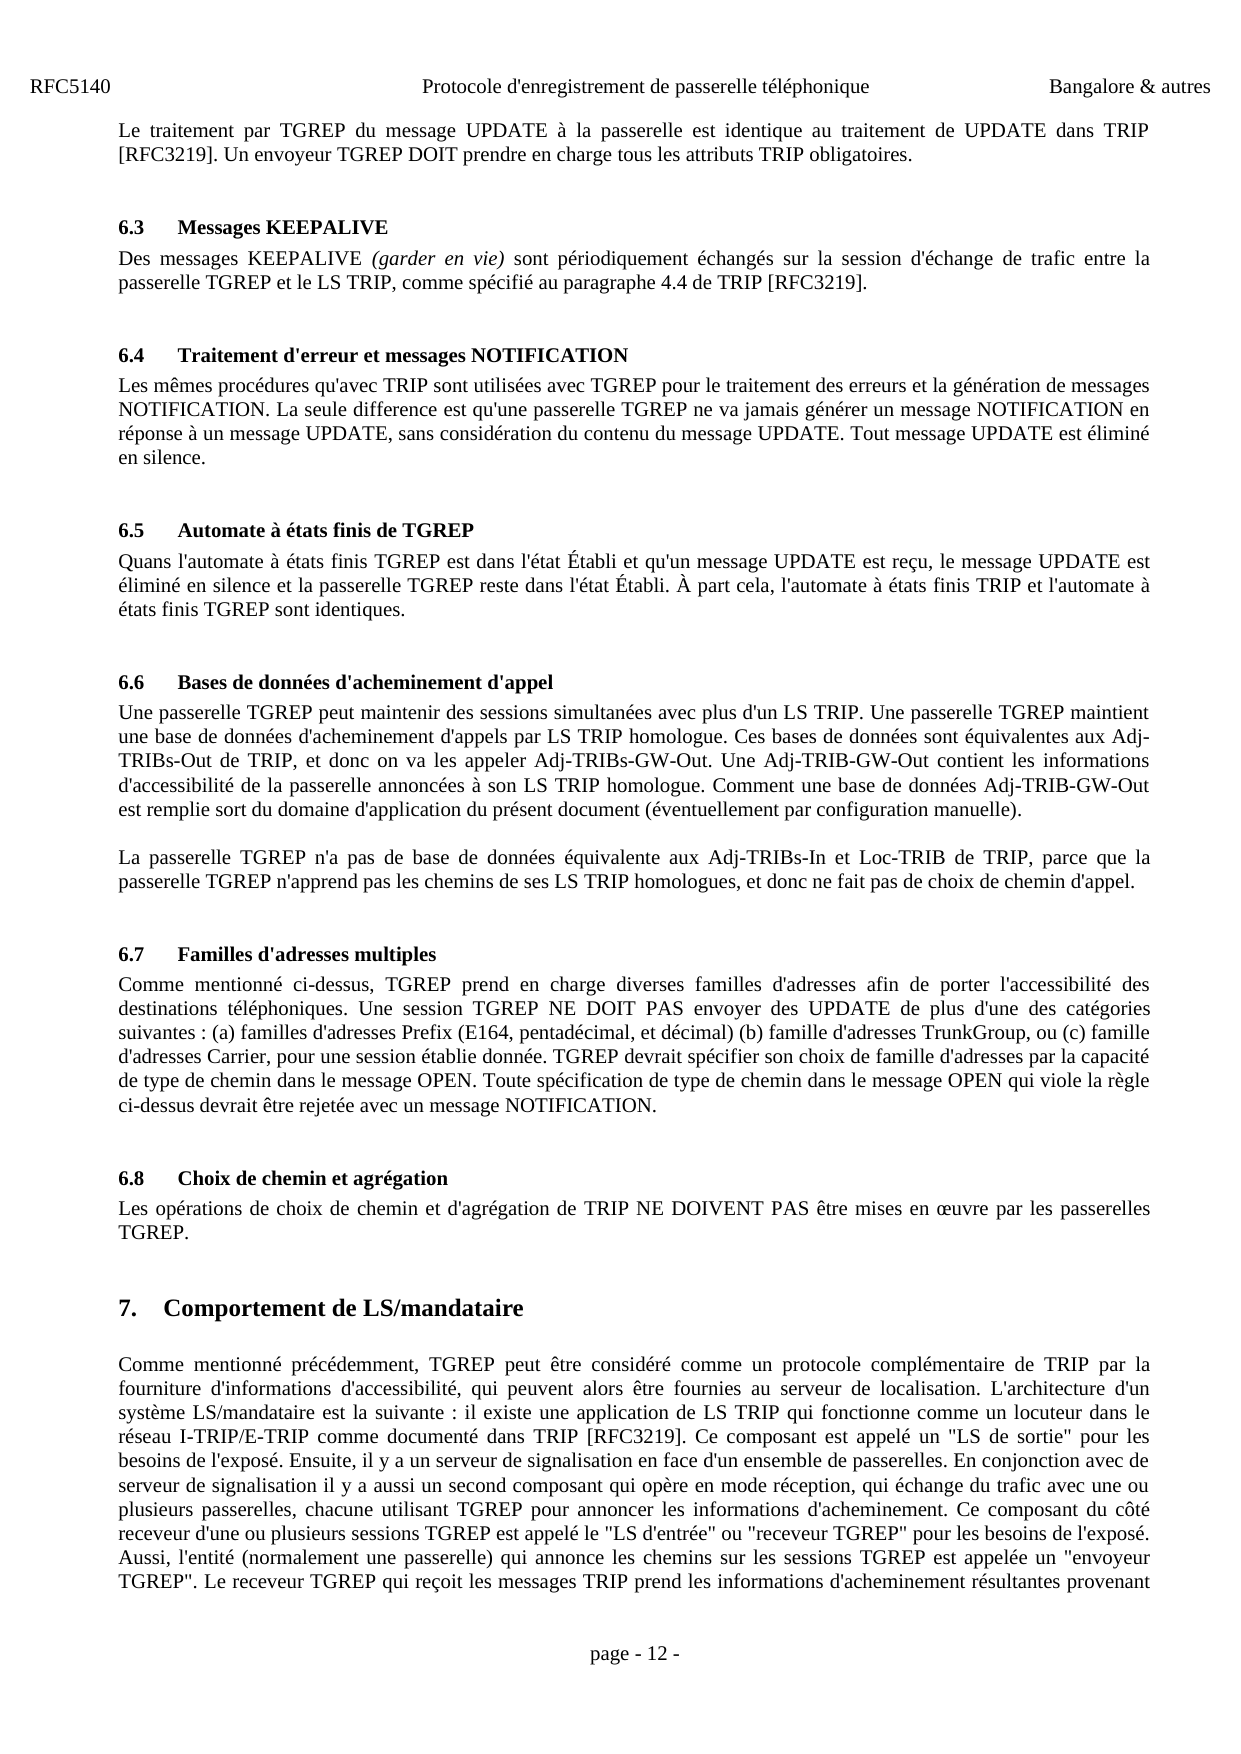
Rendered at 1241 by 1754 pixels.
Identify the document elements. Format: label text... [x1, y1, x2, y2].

subtitle 6.3 Messages KEEPALIVE [118, 215, 1152, 239]
subtitle 6.7 Familles d'adresses multiples [118, 942, 1152, 966]
subtitle 6.8 Choix de chemin et agrégation [118, 1166, 1152, 1190]
text Comme mentionné ci-dessus, TGREP prend en charge diverses familles d'adresses afin de porter l'accessibilité des destinations téléphoniques. Une session TGREP NE DOIT PAS envoyer des UPDATE de plus d'une des catégories suivantes : (a) familles d'adresses Prefix (E164, pentadécimal, et décimal) (b) famille d'adresses TrunkGroup, ou (c) famille d'adresses Carrier, pour une session établie donnée. TGREP devrait spécifier son choix de famille d'adresses par la capacité de type de chemin dans le message OPEN. Toute spécification de type de chemin dans le message OPEN qui viole la règle ci-dessus devrait être rejetée avec un message NOTIFICATION. [118, 972, 1152, 1117]
text Les opérations de choix de chemin et d'agrégation de TRIP NE DOIVENT PAS être mises en œuvre par les passerelles TGREP. [118, 1196, 1152, 1244]
subtitle 7. Comportement de LS/mandataire [118, 1293, 1152, 1322]
text Comme mentionné précédemment, TGREP peut être considéré comme un protocole complémentaire de TRIP par la fourniture d'informations d'accessibilité, qui peuvent alors être fournies au serveur de localisation. L'architecture d'un système LS/mandataire est la suivante : il existe une application de LS TRIP qui fonctionne comme un locuteur dans le réseau I-TRIP/E-TRIP comme documenté dans TRIP [RFC3219]. Ce composant est appelé un "LS de sortie" pour les besoins de l'exposé. Ensuite, il y a un serveur de signalisation en face d'un ensemble de passerelles. En conjonction avec de serveur de signalisation il y a aussi un second composant qui opère en mode réception, qui échange du trafic avec une ou plusieurs passerelles, chacune utilisant TGREP pour annoncer les informations d'acheminement. Ce composant du côté receveur d'une ou plusieurs sessions TGREP est appelé le "LS d'entrée" ou "receveur TGREP" pour les besoins de l'exposé. Aussi, l'entité (normalement une passerelle) qui annonce les chemins sur les sessions TGREP est appelée un "envoyeur TGREP". Le receveur TGREP qui reçoit les messages TRIP prend les informations d'acheminement résultantes provenant [118, 1352, 1152, 1593]
text Quans l'automate à états finis TGREP est dans l'état Établi et qu'un message UPDATE est reçu, le message UPDATE est éliminé en silence et la passerelle TGREP reste dans l'état Établi. À part cela, l'automate à états finis TRIP et l'automate à états finis TGREP sont identiques. [118, 549, 1152, 621]
text Une passerelle TGREP peut maintenir des sessions simultanées avec plus d'un LS TRIP. Une passerelle TGREP maintient une base de données d'acheminement d'appels par LS TRIP homologue. Ces bases de données sont équivalentes aux Adj-TRIBs-Out de TRIP, et donc on va les appeler Adj-TRIBs-GW-Out. Une Adj-TRIB-GW-Out contient les informations d'accessibilité de la passerelle annoncées à son LS TRIP homologue. Comment une base de données Adj-TRIB-GW-Out est remplie sort du domaine d'application du présent document (éventuellement par configuration manuelle). [118, 700, 1152, 821]
text Les mêmes procédures qu'avec TRIP sont utilisées avec TGREP pour le traitement des erreurs et la génération de messages NOTIFICATION. La seule difference est qu'une passerelle TGREP ne va jamais générer un message NOTIFICATION en réponse à un message UPDATE, sans considération du contenu du message UPDATE. Tout message UPDATE est éliminé en silence. [118, 373, 1152, 469]
text Des messages KEEPALIVE (garder en vie) sont périodiquement échangés sur la session d'échange de trafic entre la passerelle TGREP et le LS TRIP, comme spécifié au paragraphe 4.4 de TRIP [RFC3219]. [118, 246, 1152, 294]
subtitle 6.5 Automate à états finis de TGREP [118, 518, 1152, 542]
text La passerelle TGREP n'a pas de base de données équivalente aux Adj-TRIBs-In et Loc-TRIB de TRIP, parce que la passerelle TGREP n'apprend pas les chemins de ses LS TRIP homologues, et donc ne fait pas de choix de chemin d'appel. [118, 845, 1152, 893]
text Le traitement par TGREP du message UPDATE à la passerelle est identique au traitement de UPDATE dans TRIP [RFC3219]. Un envoyeur TGREP DOIT prendre en charge tous les attributs TRIP obligatoires. [118, 118, 1152, 166]
subtitle 6.6 Bases de données d'acheminement d'appel [118, 670, 1152, 694]
subtitle 6.4 Traitement d'erreur et messages NOTIFICATION [118, 343, 1152, 367]
